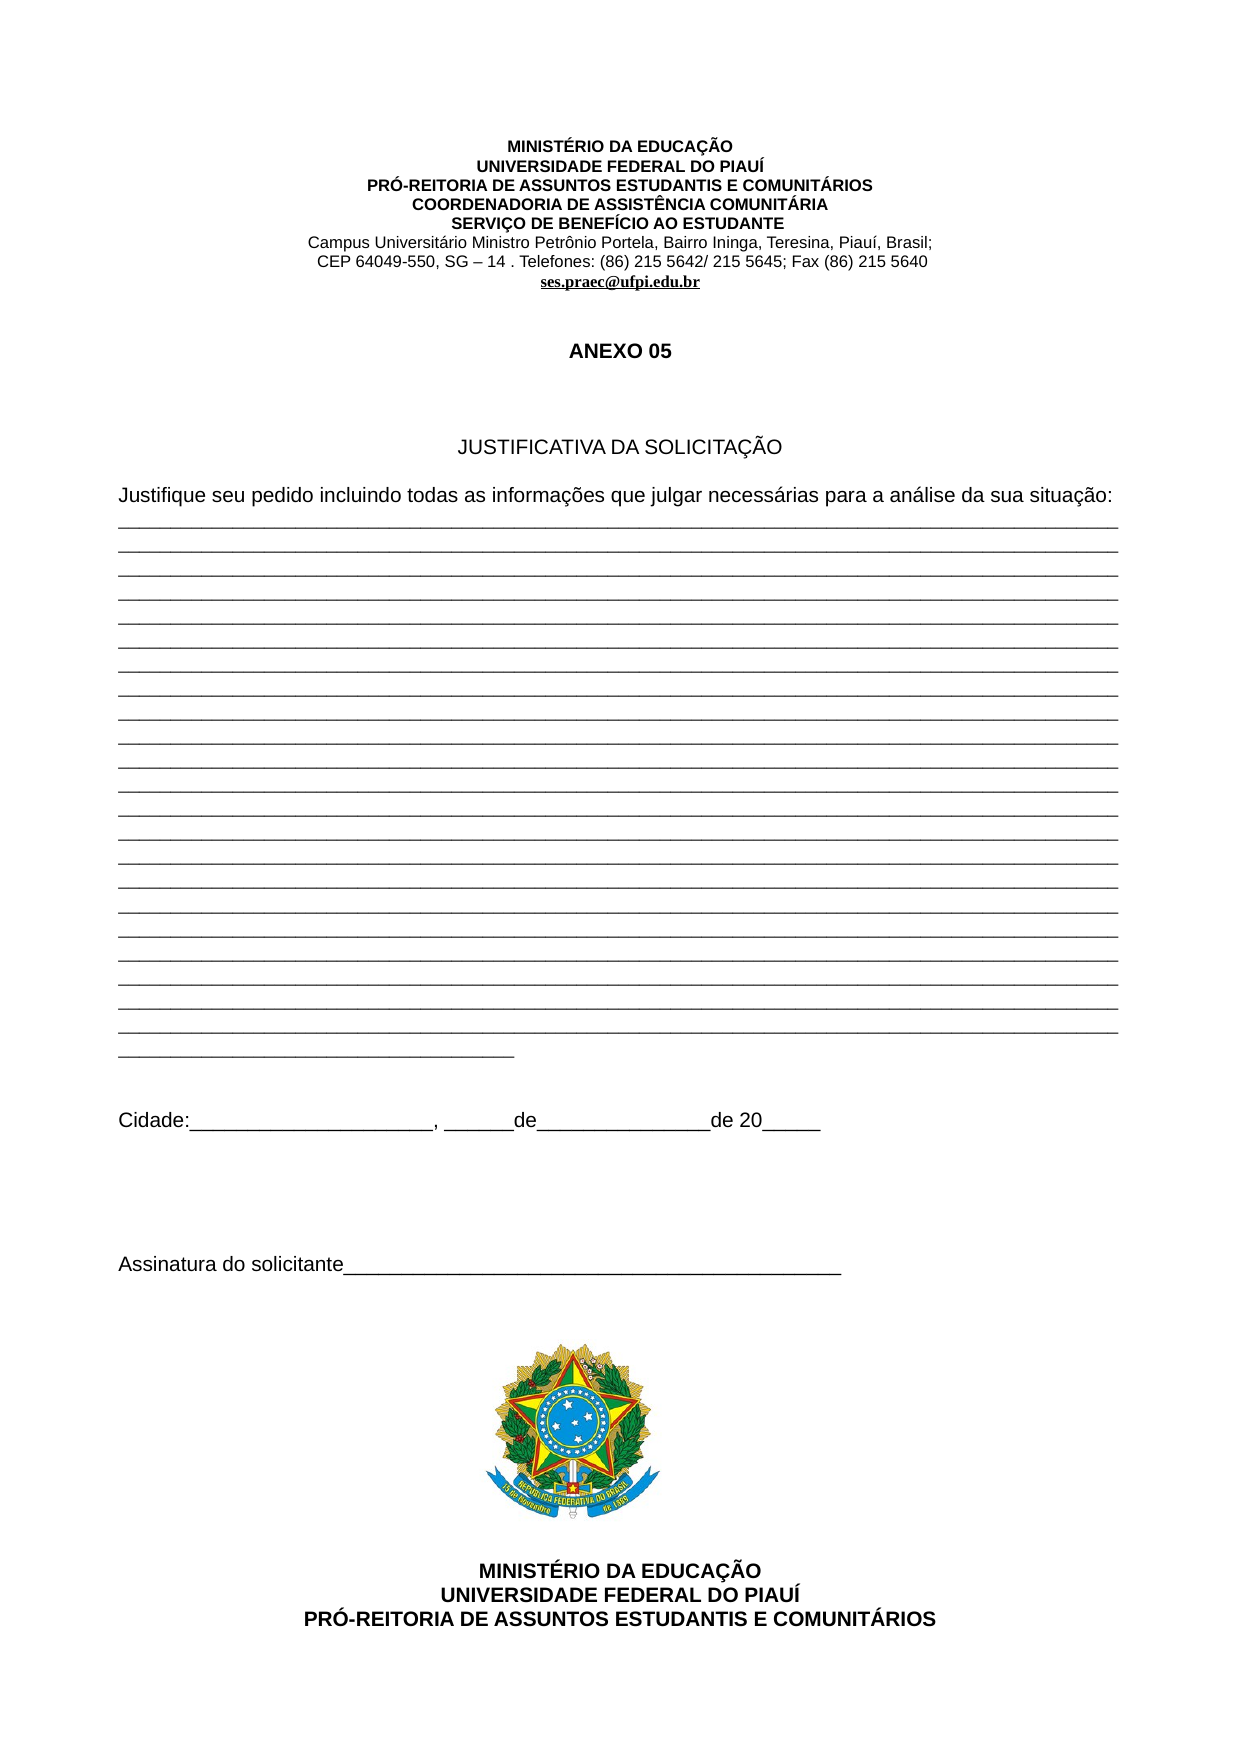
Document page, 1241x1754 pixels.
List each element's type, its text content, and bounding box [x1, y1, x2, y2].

subtitle UNIVERSIDADE FEDERAL DO PIAUÍ [118, 156, 1122, 176]
picture [479, 1339, 666, 1523]
subtitle COORDENADORIA DE ASSISTÊNCIA COMUNITÁRIA [118, 195, 1122, 214]
text CEP 64049-550, SG – 14 . Telefones: (86) 215 5642/ 215 5645; Fax (86) 215 5640 [118, 252, 1122, 271]
text MINISTÉRIO DA EDUCAÇÃO [118, 1558, 1122, 1582]
text ses.praec@ufpi.edu.br [118, 271, 1122, 291]
text ______________________________________________________________________________________________________________________________________________________________________________________________________________________________________________________________________________________________________________________________________________________________________________________________________________________________________________________________________________________________________________________________________________________________________________________________________________________________________________________________________________________________________________________________________________________________________________________________________________________________________________________________________________________________________________________________________________________________________________________________________________________________________________________________________________________________________________________________________________________________________________________________________________________________________________________________________________________________________________________________________________________________________________________________________________________________________________________________________________________________________________________________________________________________________________________________________________________________________________________________________________________________________________________________________________________________________________________________________________________________________________________________________________________________________________________________________________________________________________________________________________________________________________________________________________________________________________________________________________________________________________________________________________________________________ [118, 506, 1122, 1060]
text ANEXO 05 [118, 339, 1122, 363]
text Cidade:_____________________, ______de_______________de 20_____ [118, 1108, 1122, 1132]
text Assinatura do solicitante___________________________________________ [118, 1252, 1122, 1276]
text PRÓ-REITORIA DE ASSUNTOS ESTUDANTIS E COMUNITÁRIOS [118, 1606, 1122, 1630]
subtitle PRÓ-REITORIA DE ASSUNTOS ESTUDANTIS E COMUNITÁRIOS [118, 176, 1122, 195]
text Campus Universitário Ministro Petrônio Portela, Bairro Ininga, Teresina, Piauí, Brasil; [118, 233, 1122, 252]
text JUSTIFICATIVA DA SOLICITAÇÃO [118, 434, 1122, 458]
text UNIVERSIDADE FEDERAL DO PIAUÍ [118, 1582, 1122, 1606]
text MINISTÉRIO DA EDUCAÇÃO [118, 137, 1122, 156]
text SERVIÇO DE BENEFÍCIO AO ESTUDANTE [118, 214, 1122, 233]
text Justifique seu pedido incluindo todas as informações que julgar necessárias para a análise da sua situação: [118, 482, 1122, 506]
